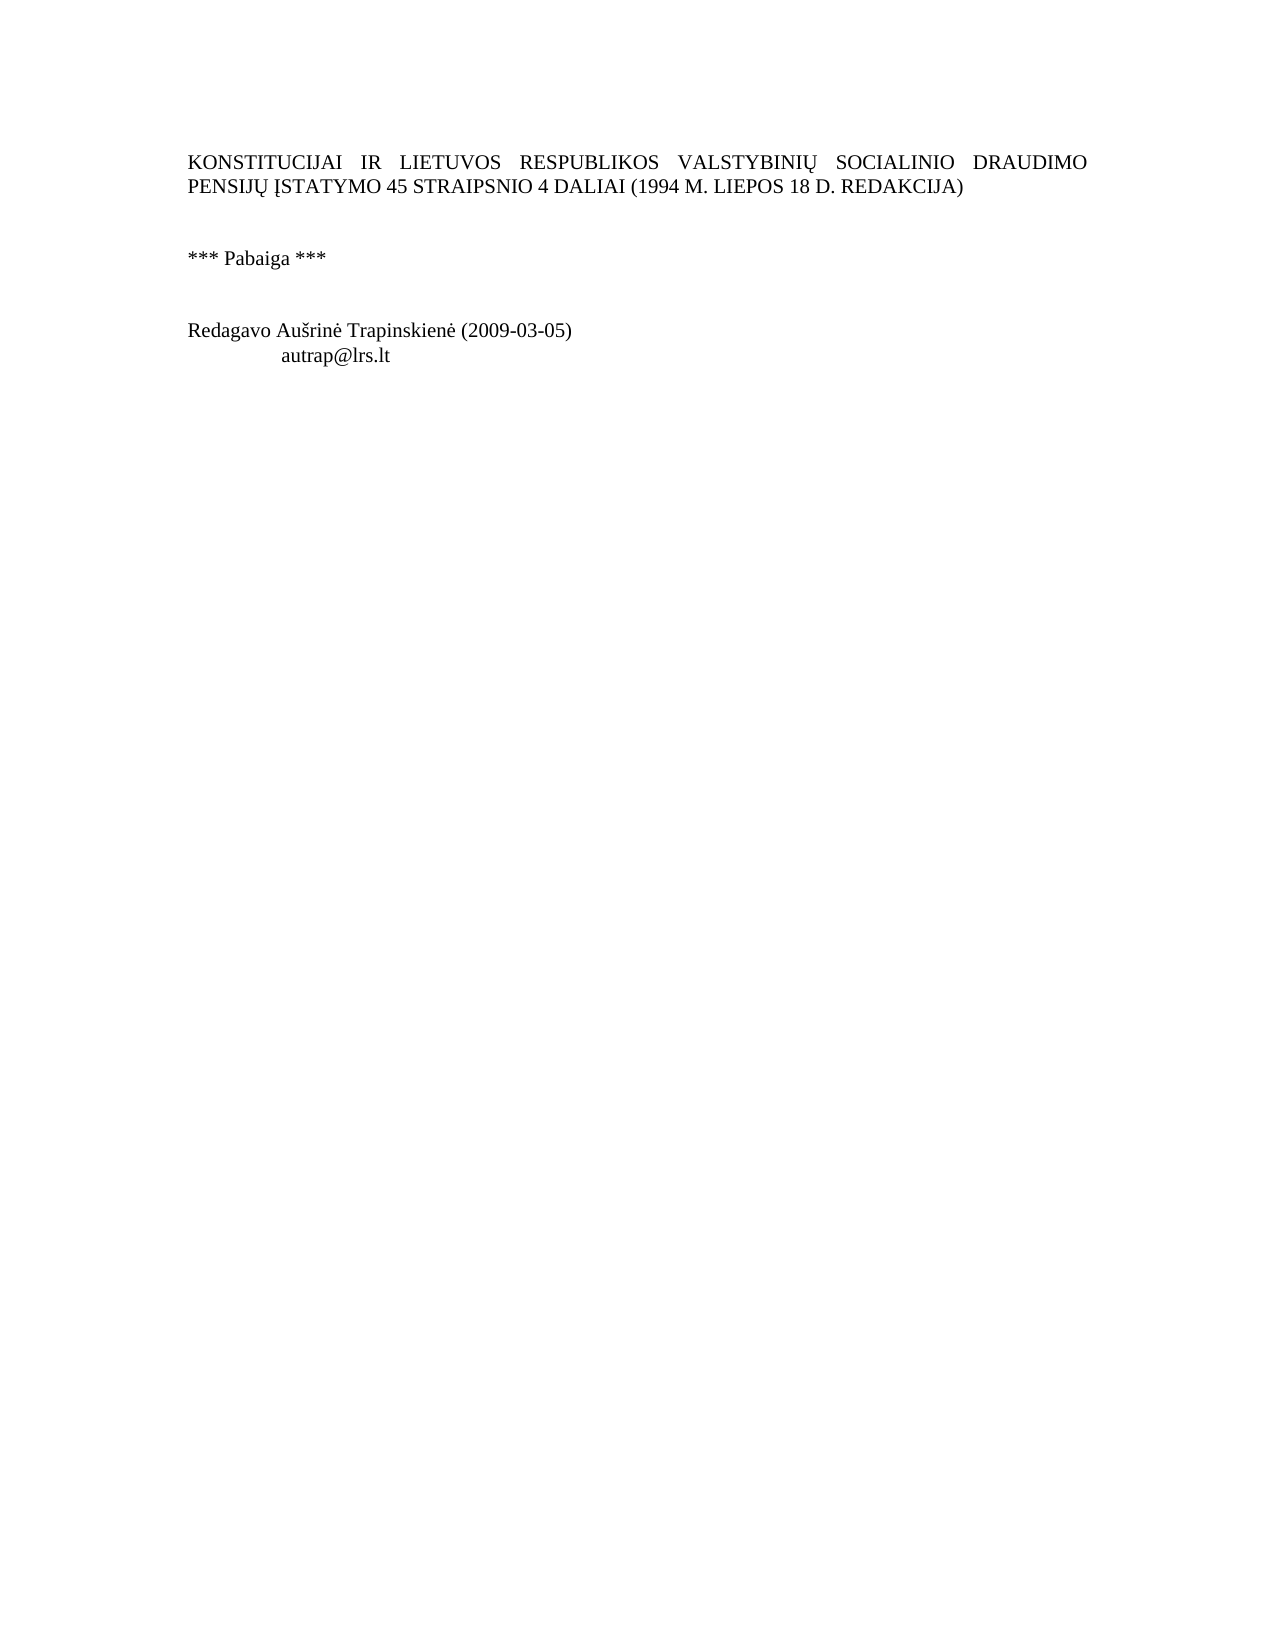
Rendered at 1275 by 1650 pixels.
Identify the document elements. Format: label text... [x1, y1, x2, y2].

text Redagavo Aušrinė Trapinskienė (2009-03-05) [187, 318, 1087, 342]
text *** Pabaiga *** [187, 246, 1087, 270]
text autrap@lrs.lt [187, 342, 1087, 367]
text KONSTITUCIJAI IR LIETUVOS RESPUBLIKOS VALSTYBINIŲ SOCIALINIO DRAUDIMO PENSIJŲ ĮSTATYMO 45 STRAIPSNIO 4 DALIAI (1994 M. LIEPOS 18 D. REDAKCIJA) [187, 150, 1088, 198]
